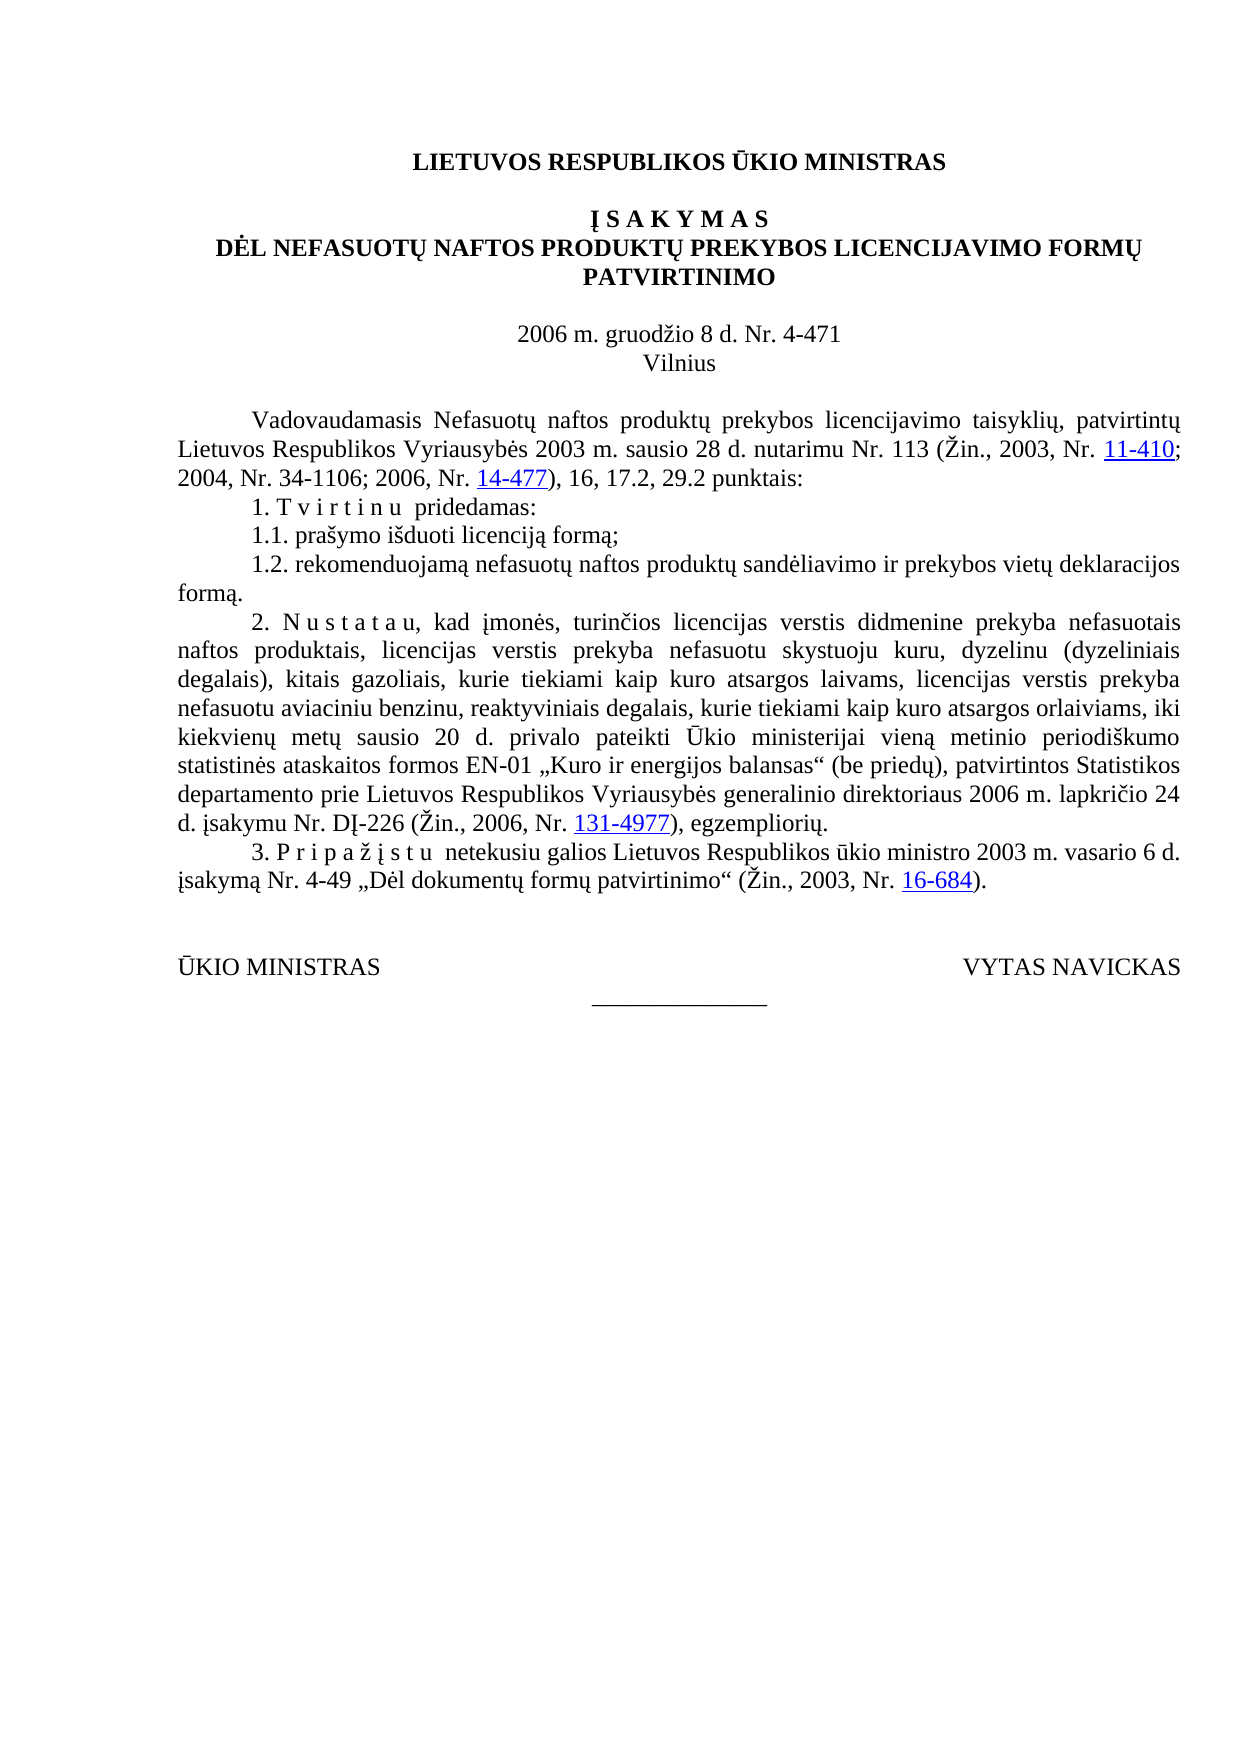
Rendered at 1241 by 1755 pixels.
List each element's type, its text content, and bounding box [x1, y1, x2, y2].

text Vilnius [177, 348, 1181, 377]
text LIETUVOS RESPUBLIKOS ŪKIO MINISTRAS [177, 147, 1181, 176]
text 2006 m. gruodžio 8 d. Nr. 4-471 [177, 319, 1181, 348]
text ŪKIO MINISTRAS VYTAS NAVICKAS [177, 952, 1181, 981]
text 1.2. rekomenduojamą nefasuotų naftos produktų sandėliavimo ir prekybos vietų deklaracijos formą. [177, 549, 1181, 607]
text 3. Pripažįstu netekusiu galios Lietuvos Respublikos ūkio ministro 2003 m. vasario 6 d. įsakymą Nr. 4-49 „Dėl dokumentų formų patvirtinimo“ (Žin., 2003, Nr. 16-684). [177, 837, 1181, 894]
text ______________ [177, 981, 1181, 1009]
text Vadovaudamasis Nefasuotų naftos produktų prekybos licencijavimo taisyklių, patvirtintų Lietuvos Respublikos Vyriausybės 2003 m. sausio 28 d. nutarimu Nr. 113 (Žin., 2003, Nr. 11-410; 2004, Nr. 34-1106; 2006, Nr. 14-477), 16, 17.2, 29.2 punktais: [177, 406, 1181, 492]
text 1.1. prašymo išduoti licenciją formą; [177, 521, 1181, 549]
text 1. Tvirtinu pridedamas: [177, 492, 1181, 521]
text DĖL NEFASUOTŲ NAFTOS PRODUKTŲ PREKYBOS LICENCIJAVIMO FORMŲ PATVIRTINIMO [177, 233, 1181, 291]
text 2. Nustatau, kad įmonės, turinčios licencijas verstis didmenine prekyba nefasuotais naftos produktais, licencijas verstis prekyba nefasuotu skystuoju kuru, dyzelinu (dyzeliniais degalais), kitais gazoliais, kurie tiekiami kaip kuro atsargos laivams, licencijas verstis prekyba nefasuotu aviaciniu benzinu, reaktyviniais degalais, kurie tiekiami kaip kuro atsargos orlaiviams, iki kiekvienų metų sausio 20 d. privalo pateikti Ūkio ministerijai vieną metinio periodiškumo statistinės ataskaitos formos EN-01 „Kuro ir energijos balansas“ (be priedų), patvirtintos Statistikos departamento prie Lietuvos Respublikos Vyriausybės generalinio direktoriaus 2006 m. lapkričio 24 d. įsakymu Nr. DĮ-226 (Žin., 2006, Nr. 131-4977), egzempliorių. [177, 607, 1181, 837]
text Į S A K Y M A S [177, 204, 1181, 233]
